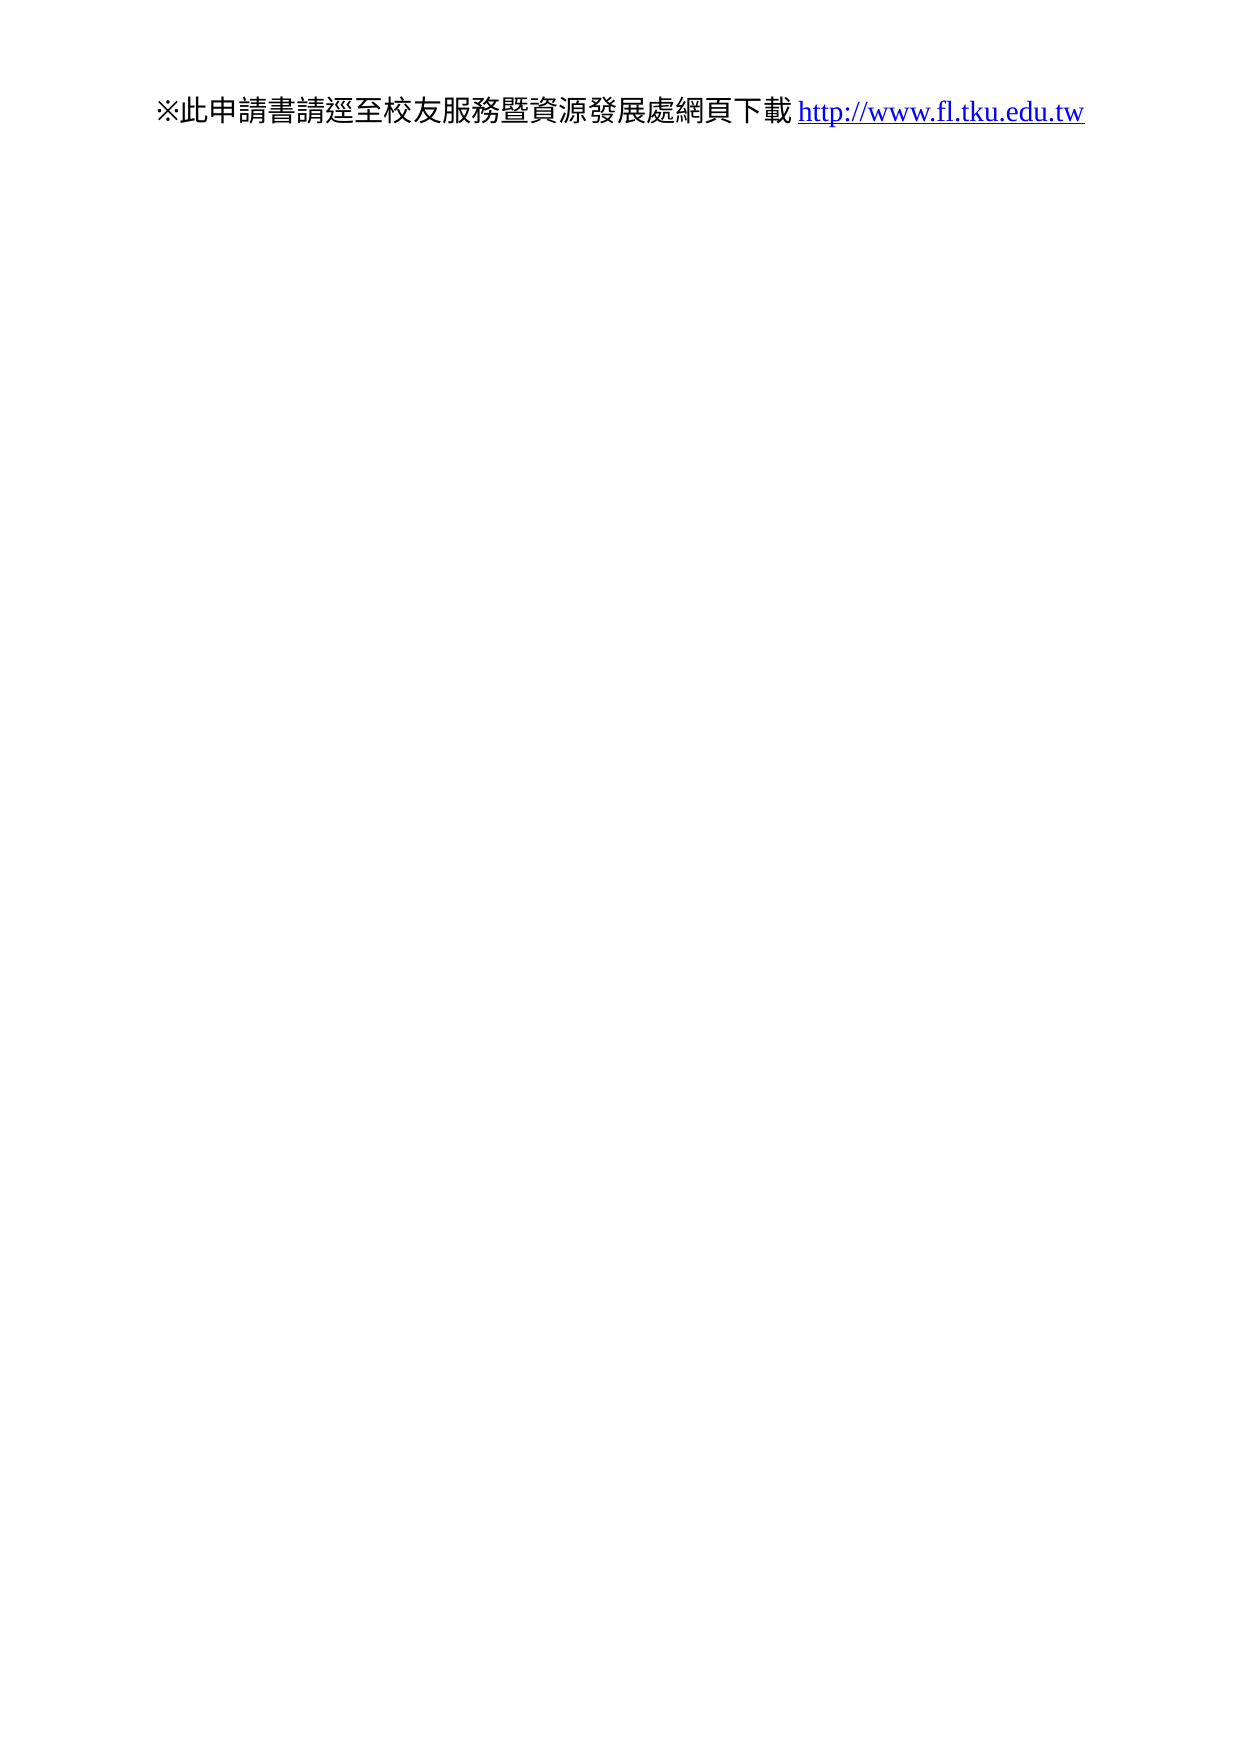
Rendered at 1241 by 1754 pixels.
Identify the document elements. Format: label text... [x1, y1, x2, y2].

text ※此申請書請逕至校友服務暨資源發展處網頁下載http://www.fl.tku.edu.tw [118, 71, 1122, 146]
